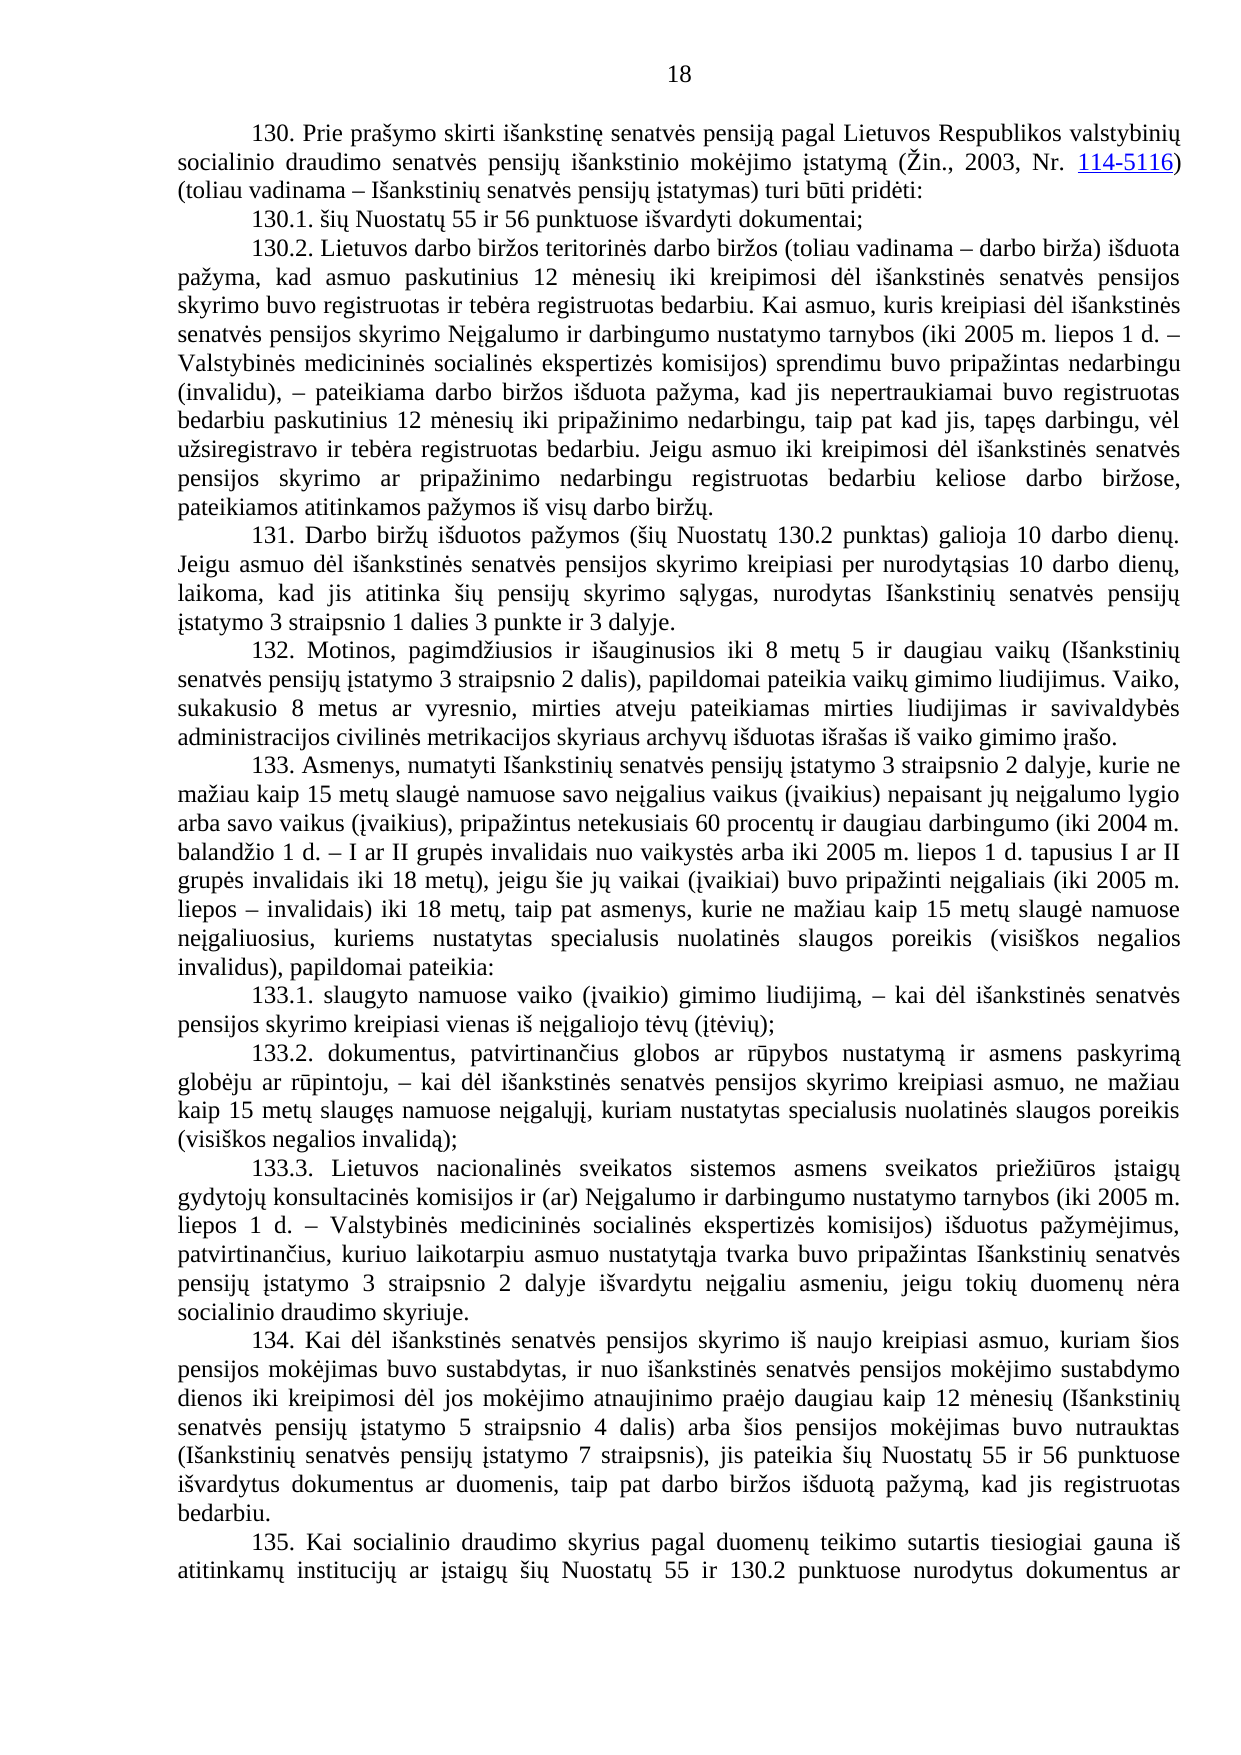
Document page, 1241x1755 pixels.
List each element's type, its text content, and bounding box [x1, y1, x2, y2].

text 130. Prie prašymo skirti išankstinę senatvės pensiją pagal Lietuvos Respublikos valstybinių socialinio draudimo senatvės pensijų išankstinio mokėjimo įstatymą (Žin., 2003, Nr. 114-5116) (toliau vadinama – Išankstinių senatvės pensijų įstatymas) turi būti pridėti: [177, 118, 1181, 204]
text 132. Motinos, pagimdžiusios ir išauginusios iki 8 metų 5 ir daugiau vaikų (Išankstinių senatvės pensijų įstatymo 3 straipsnio 2 dalis), papildomai pateikia vaikų gimimo liudijimus. Vaiko, sukakusio 8 metus ar vyresnio, mirties atveju pateikiamas mirties liudijimas ir savivaldybės administracijos civilinės metrikacijos skyriaus archyvų išduotas išrašas iš vaiko gimimo įrašo. [177, 636, 1181, 751]
text 131. Darbo biržų išduotos pažymos (šių Nuostatų 130.2 punktas) galioja 10 darbo dienų. Jeigu asmuo dėl išankstinės senatvės pensijos skyrimo kreipiasi per nurodytąsias 10 darbo dienų, laikoma, kad jis atitinka šių pensijų skyrimo sąlygas, nurodytas Išankstinių senatvės pensijų įstatymo 3 straipsnio 1 dalies 3 punkte ir 3 dalyje. [177, 521, 1181, 636]
text 133.3. Lietuvos nacionalinės sveikatos sistemos asmens sveikatos priežiūros įstaigų gydytojų konsultacinės komisijos ir (ar) Neįgalumo ir darbingumo nustatymo tarnybos (iki 2005 m. liepos 1 d. – Valstybinės medicininės socialinės ekspertizės komisijos) išduotus pažymėjimus, patvirtinančius, kuriuo laikotarpiu asmuo nustatytąja tvarka buvo pripažintas Išankstinių senatvės pensijų įstatymo 3 straipsnio 2 dalyje išvardytu neįgaliu asmeniu, jeigu tokių duomenų nėra socialinio draudimo skyriuje. [177, 1153, 1181, 1326]
text 130.2. Lietuvos darbo biržos teritorinės darbo biržos (toliau vadinama – darbo birža) išduota pažyma, kad asmuo paskutinius 12 mėnesių iki kreipimosi dėl išankstinės senatvės pensijos skyrimo buvo registruotas ir tebėra registruotas bedarbiu. Kai asmuo, kuris kreipiasi dėl išankstinės senatvės pensijos skyrimo Neįgalumo ir darbingumo nustatymo tarnybos (iki 2005 m. liepos 1 d. – Valstybinės medicininės socialinės ekspertizės komisijos) sprendimu buvo pripažintas nedarbingu (invalidu), – pateikiama darbo biržos išduota pažyma, kad jis nepertraukiamai buvo registruotas bedarbiu paskutinius 12 mėnesių iki pripažinimo nedarbingu, taip pat kad jis, tapęs darbingu, vėl užsiregistravo ir tebėra registruotas bedarbiu. Jeigu asmuo iki kreipimosi dėl išankstinės senatvės pensijos skyrimo ar pripažinimo nedarbingu registruotas bedarbiu keliose darbo biržose, pateikiamos atitinkamos pažymos iš visų darbo biržų. [177, 233, 1181, 521]
text 133.1. slaugyto namuose vaiko (įvaikio) gimimo liudijimą, – kai dėl išankstinės senatvės pensijos skyrimo kreipiasi vienas iš neįgaliojo tėvų (įtėvių); [177, 981, 1181, 1038]
text 135. Kai socialinio draudimo skyrius pagal duomenų teikimo sutartis tiesiogiai gauna iš atitinkamų institucijų ar įstaigų šių Nuostatų 55 ir 130.2 punktuose nurodytus dokumentus ar [177, 1527, 1181, 1584]
text 134. Kai dėl išankstinės senatvės pensijos skyrimo iš naujo kreipiasi asmuo, kuriam šios pensijos mokėjimas buvo sustabdytas, ir nuo išankstinės senatvės pensijos mokėjimo sustabdymo dienos iki kreipimosi dėl jos mokėjimo atnaujinimo praėjo daugiau kaip 12 mėnesių (Išankstinių senatvės pensijų įstatymo 5 straipsnio 4 dalis) arba šios pensijos mokėjimas buvo nutrauktas (Išankstinių senatvės pensijų įstatymo 7 straipsnis), jis pateikia šių Nuostatų 55 ir 56 punktuose išvardytus dokumentus ar duomenis, taip pat darbo biržos išduotą pažymą, kad jis registruotas bedarbiu. [177, 1326, 1181, 1527]
text 130.1. šių Nuostatų 55 ir 56 punktuose išvardyti dokumentai; [177, 204, 1181, 233]
text 133. Asmenys, numatyti Išankstinių senatvės pensijų įstatymo 3 straipsnio 2 dalyje, kurie ne mažiau kaip 15 metų slaugė namuose savo neįgalius vaikus (įvaikius) nepaisant jų neįgalumo lygio arba savo vaikus (įvaikius), pripažintus netekusiais 60 procentų ir daugiau darbingumo (iki 2004 m. balandžio 1 d. – I ar II grupės invalidais nuo vaikystės arba iki 2005 m. liepos 1 d. tapusius I ar II grupės invalidais iki 18 metų), jeigu šie jų vaikai (įvaikiai) buvo pripažinti neįgaliais (iki 2005 m. liepos – invalidais) iki 18 metų, taip pat asmenys, kurie ne mažiau kaip 15 metų slaugė namuose neįgaliuosius, kuriems nustatytas specialusis nuolatinės slaugos poreikis (visiškos negalios invalidus), papildomai pateikia: [177, 751, 1181, 981]
text 133.2. dokumentus, patvirtinančius globos ar rūpybos nustatymą ir asmens paskyrimą globėju ar rūpintoju, – kai dėl išankstinės senatvės pensijos skyrimo kreipiasi asmuo, ne mažiau kaip 15 metų slaugęs namuose neįgalųjį, kuriam nustatytas specialusis nuolatinės slaugos poreikis (visiškos negalios invalidą); [177, 1038, 1181, 1153]
